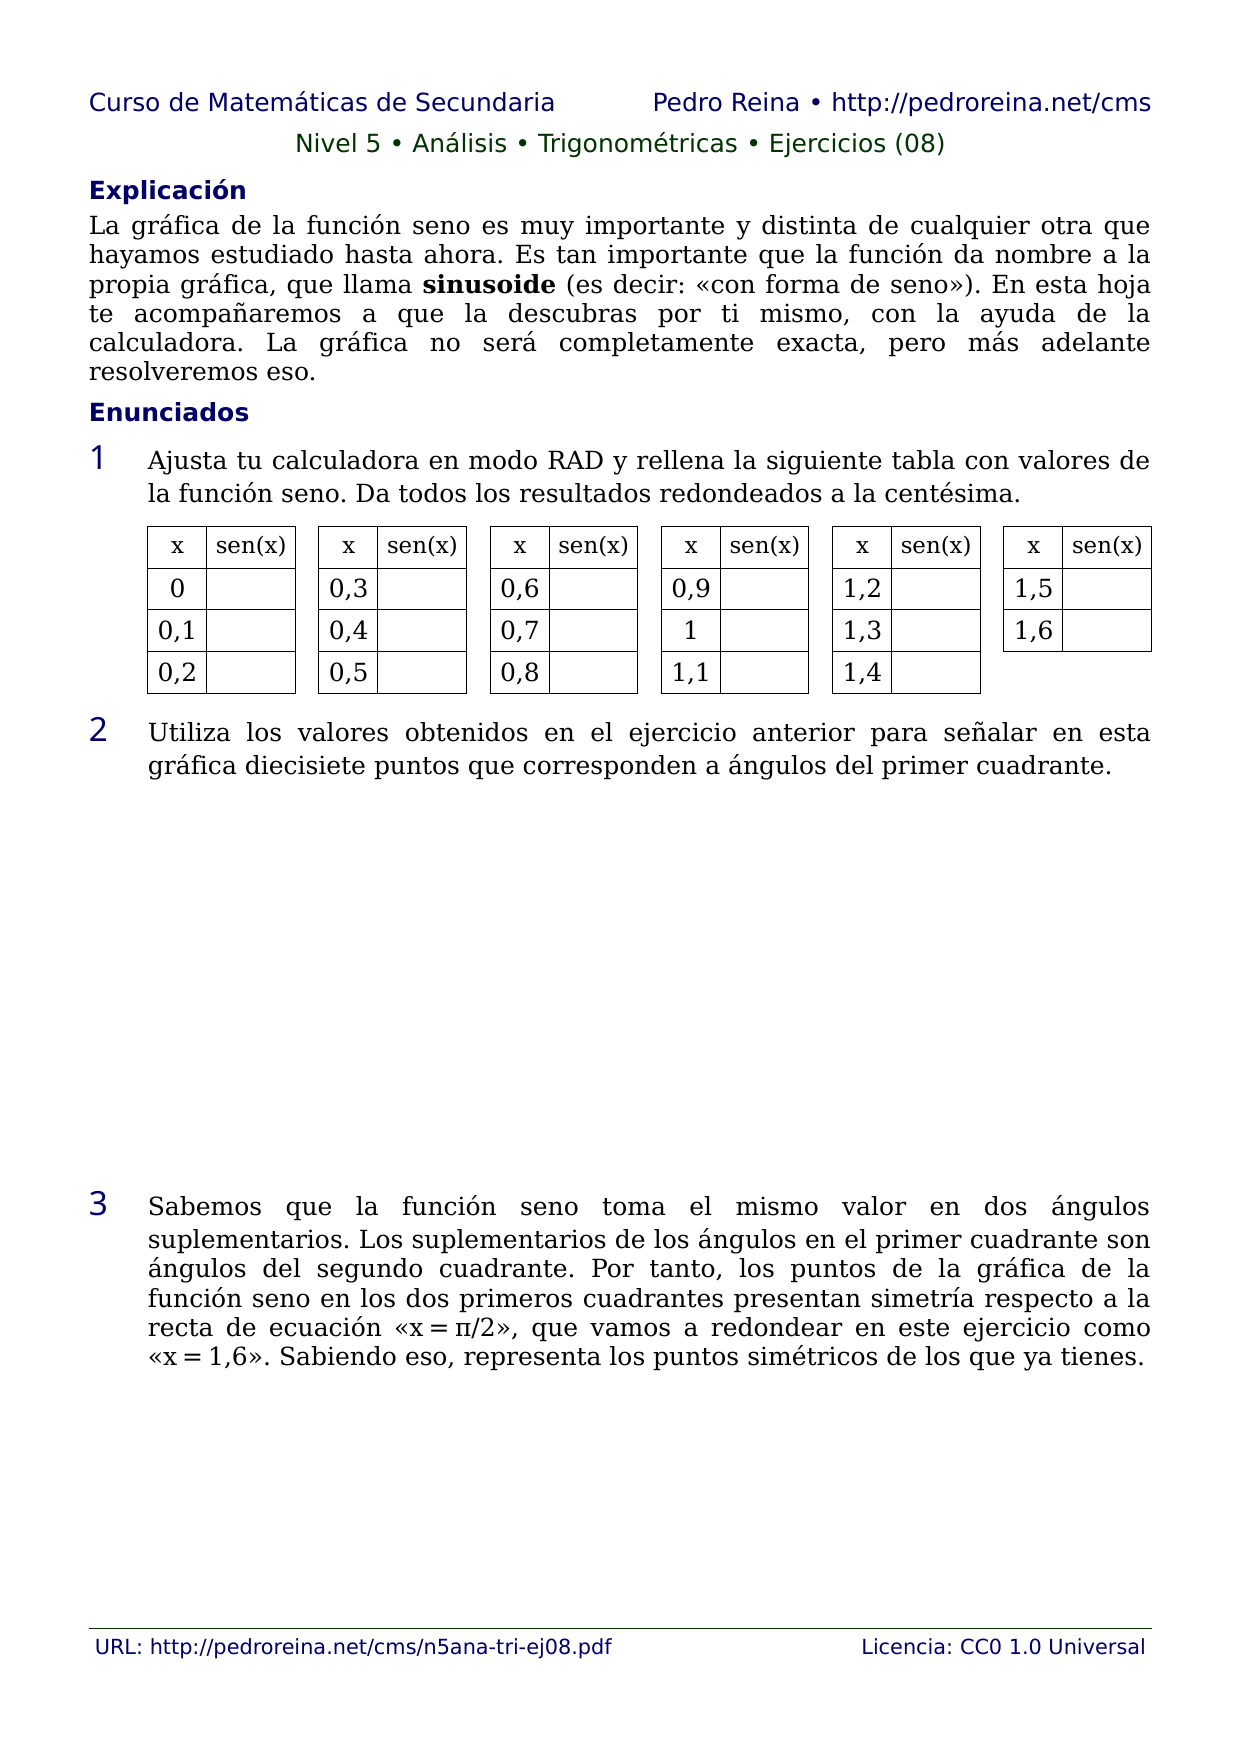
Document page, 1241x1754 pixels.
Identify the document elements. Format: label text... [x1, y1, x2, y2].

table_cell [892, 652, 980, 693]
table_cell [1063, 569, 1151, 609]
table_cell [892, 610, 980, 651]
table_cell [550, 610, 637, 651]
list Sabemos que la función seno toma el mismo valor en dos ángulos suplementarios. Los suplementarios de los ángulos en el primer cuadrante son ángulos del segundo cuadrante. Por tanto, los puntos de la gráfica de la función seno en los dos primeros cuadrantes presentan simetría respecto a la recta de ecuación «x = π/2», que vamos a redondear en este ejercicio como «x = 1,6». Sabiendo eso, representa los puntos simétricos de los que ya tienes. [88, 1180, 1152, 1371]
table_cell [721, 652, 808, 693]
table_cell 0,6 [491, 569, 549, 609]
table_cell [550, 652, 637, 693]
text Curso de Matemáticas de Secundaria Pedro Reina • http://pedroreina.net/cms [88, 88, 1152, 118]
list Ajusta tu calculadora en modo RAD y rellena la siguiente tabla con valores de la función seno. Da todos los resultados redondeados a la centésima. [88, 434, 1152, 508]
table_cell [207, 652, 295, 693]
table_cell 0 [148, 569, 206, 609]
table_header sen(x) [1063, 527, 1151, 568]
table_cell [378, 652, 466, 693]
table_cell 1,2 [833, 569, 891, 609]
table_header sen(x) [207, 527, 295, 568]
table_cell [981, 651, 1004, 693]
table_cell [207, 569, 295, 609]
table_cell [296, 609, 318, 651]
table_header [638, 526, 661, 568]
table_cell [892, 569, 980, 609]
table_cell [809, 568, 832, 609]
table_cell [296, 651, 318, 693]
table_header [467, 526, 490, 568]
table_cell [809, 651, 832, 693]
text Enunciados [88, 398, 1152, 428]
table_cell [809, 609, 832, 651]
table_cell [981, 568, 1003, 609]
table_cell 1,4 [833, 652, 891, 693]
table_cell [638, 651, 661, 693]
table_cell 1,6 [1004, 610, 1062, 651]
table_cell [1063, 610, 1151, 651]
table_cell 0,1 [148, 610, 206, 651]
table_cell [296, 568, 318, 609]
table_cell 1,3 [833, 610, 891, 651]
table_header sen(x) [721, 527, 808, 568]
table_cell 1 [662, 610, 720, 651]
table_cell 0,4 [319, 610, 377, 651]
table_header x [319, 527, 377, 568]
table_cell 1,1 [662, 652, 720, 693]
table_cell 1,5 [1004, 569, 1062, 609]
table_cell 0,9 [662, 569, 720, 609]
table_cell [981, 609, 1003, 651]
table_cell [1004, 652, 1063, 693]
table_cell [550, 569, 637, 609]
table_header sen(x) [892, 527, 980, 568]
table_cell 0,3 [319, 569, 377, 609]
table_header x [662, 527, 720, 568]
table_cell [638, 568, 661, 609]
table_cell 0,2 [148, 652, 206, 693]
table_cell [721, 569, 808, 609]
text Nivel 5 • Análisis • Trigonométricas • Ejercicios (08) [88, 129, 1152, 159]
table_header x [148, 527, 206, 568]
table_cell 0,5 [319, 652, 377, 693]
table_header [809, 526, 832, 568]
table_header x [1004, 527, 1062, 568]
table_cell [721, 610, 808, 651]
table_cell [638, 609, 661, 651]
table_cell 0,7 [491, 610, 549, 651]
text La gráfica de la función seno es muy importante y distinta de cualquier otra que hayamos estudiado hasta ahora. Es tan importante que la función da nombre a la propia gráfica, que llama sinusoide (es decir: «con forma de seno»). En esta hoja te acompañaremos a que la descubras por ti mismo, con la ayuda de la calculadora. La gráfica no será completamente exacta, pero más adelante resolveremos eso. [88, 211, 1152, 387]
table_cell [207, 610, 295, 651]
table_header [981, 526, 1003, 568]
table_cell [467, 609, 490, 651]
text Explicación [88, 176, 1152, 206]
table_cell [467, 568, 490, 609]
table_header [296, 526, 318, 568]
table_header sen(x) [550, 527, 637, 568]
table_cell [378, 610, 466, 651]
table_header x [833, 527, 891, 568]
table_header sen(x) [378, 527, 466, 568]
table_cell [467, 651, 490, 693]
table_header x [491, 527, 549, 568]
table_cell 0,8 [491, 652, 549, 693]
table_cell [378, 569, 466, 609]
table_cell [1063, 652, 1152, 693]
list Utiliza los valores obtenidos en el ejercicio anterior para señalar en esta gráfica diecisiete puntos que corresponden a ángulos del primer cuadrante. [88, 705, 1152, 780]
